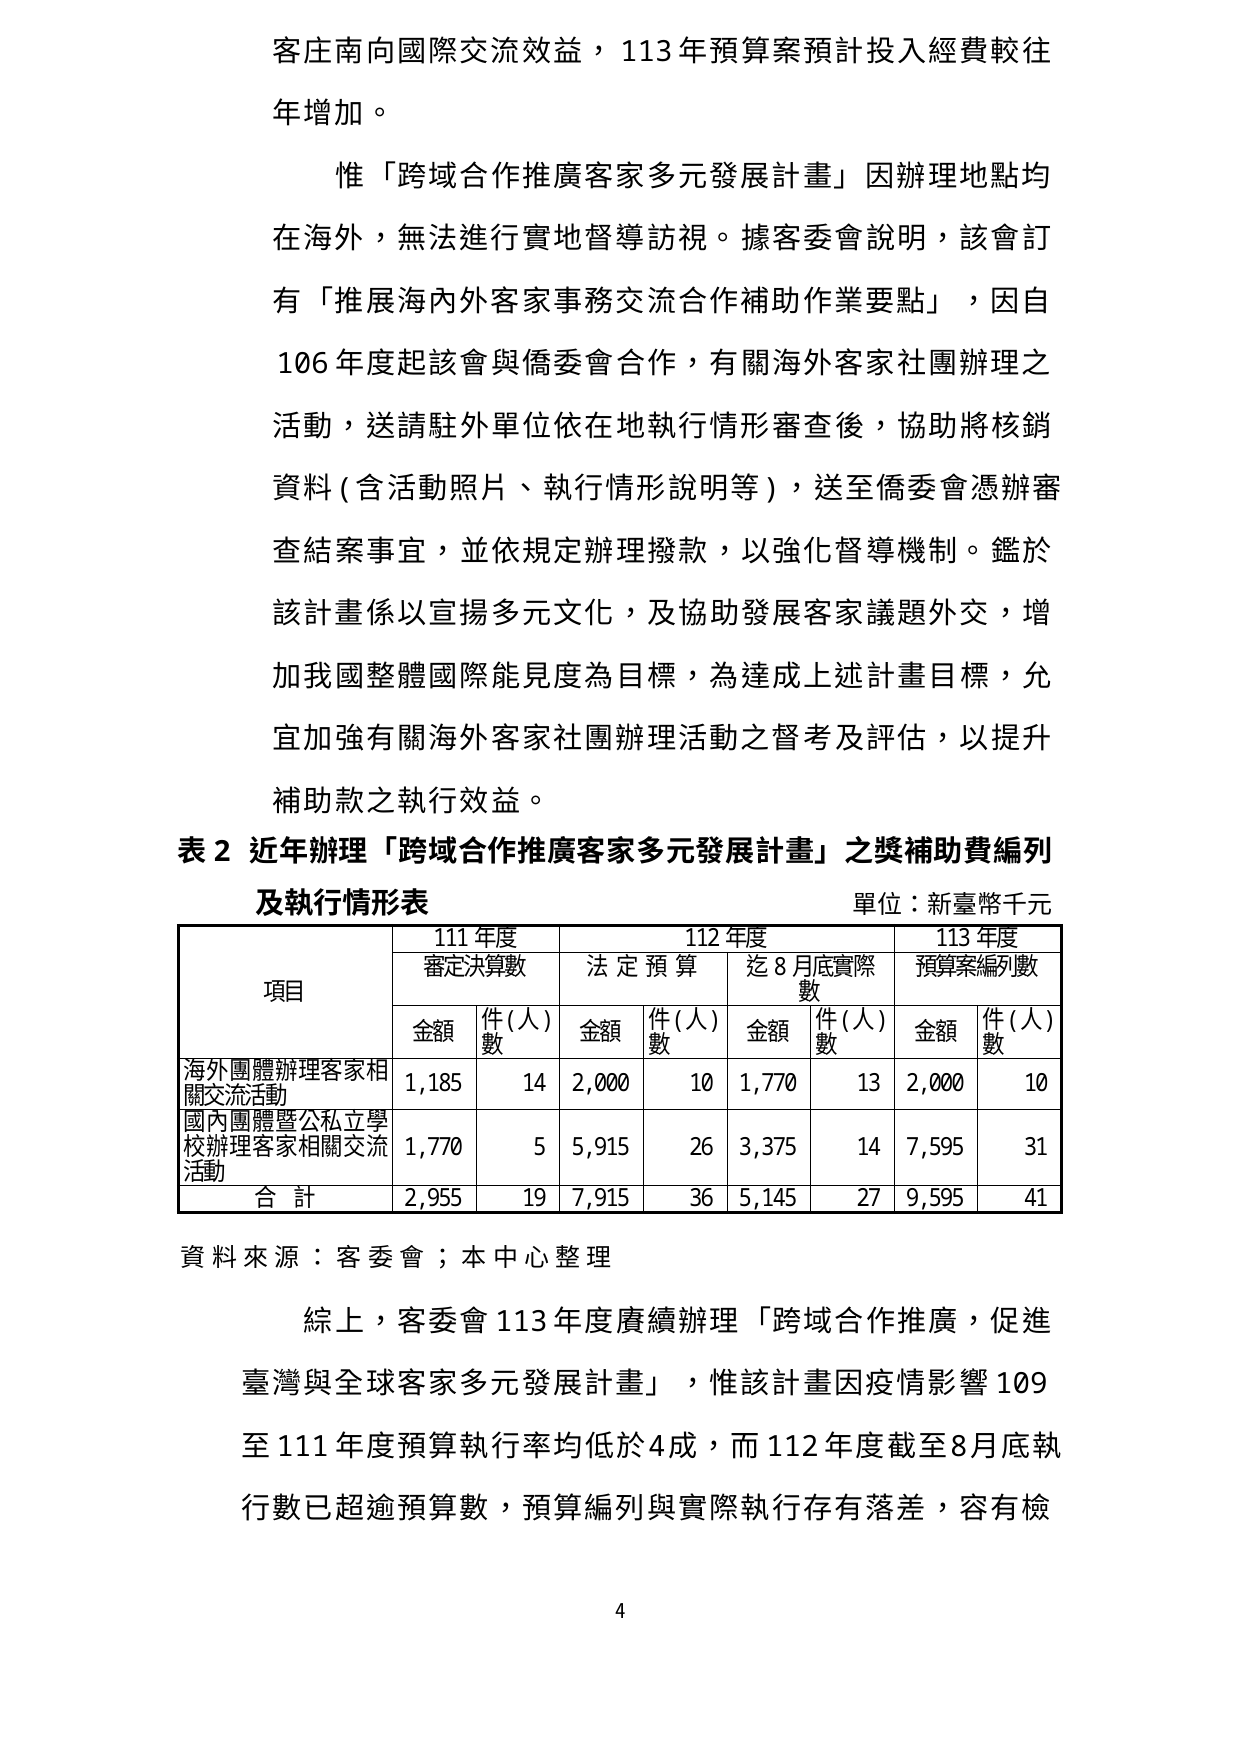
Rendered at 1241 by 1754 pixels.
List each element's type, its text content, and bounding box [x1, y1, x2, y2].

table_cell 2,955 [393, 1186, 476, 1211]
text 資料來源：客委會；本中心整理 [177, 1214, 1063, 1277]
table_cell 14 [477, 1059, 559, 1109]
text 表2 近年辦理「跨域合作推廣客家多元發展計畫」之獎補助費編列及執行情形表 單位：新臺幣千元 [177, 819, 1055, 924]
table_cell 金額 [393, 1006, 476, 1058]
text 另觀近年辦理「跨域合作推廣客家多元發展計畫」之獎補助費編列及執行情形(詳表2)，該計畫之「海外團體辦理客家相關交流活動」、「國內團體暨公私立學校辦理客家相關交流活動」等2項獎補助費，111年度至112年8月底止共計補助金額（件數）810萬元(46件)；113年預算案預計編列959萬5千元(41件)，較112年度預算及111年度決算各增加168萬元(5件)、664萬元(22件)。可知，因應疫情趨緩，該會為擴大國際交流層面，以擴散客庄南向國際交流效益，113年預算案預計投入經費較往年增加。 [266, 7, 1063, 132]
table_cell 26 [644, 1110, 727, 1185]
table_header 項目 [180, 927, 392, 1058]
table_cell 1,185 [393, 1059, 476, 1109]
table_cell 金額 [560, 1006, 643, 1058]
text 惟「跨域合作推廣客家多元發展計畫」因辦理地點均在海外，無法進行實地督導訪視。據客委會說明，該會訂有「推展海內外客家事務交流合作補助作業要點」，因自106年度起該會與僑委會合作，有關海外客家社團辦理之活動，送請駐外單位依在地執行情形審查後，協助將核銷資料(含活動照片、執行情形說明等)，送至僑委會憑辦審查結案事宜，並依規定辦理撥款，以強化督導機制。鑑於該計畫係以宣揚多元文化，及協助發展客家議題外交，增加我國整體國際能見度為目標，為達成上述計畫目標，允宜加強有關海外客家社團辦理活動之督考及評估，以提升補助款之執行效益。 [266, 132, 1063, 819]
table_cell 件(人)數 [477, 1006, 559, 1058]
table_cell 5 [477, 1110, 559, 1185]
table_cell 迄8月底實際數 [728, 953, 894, 1005]
table_cell 海外團體辦理客家相關交流活動 [180, 1059, 392, 1109]
table_cell 1,770 [393, 1110, 476, 1185]
table_cell 7,595 [895, 1110, 977, 1185]
table_cell 件(人)數 [811, 1006, 894, 1058]
table_cell 2,000 [895, 1059, 977, 1109]
table_cell 件(人)數 [644, 1006, 727, 1058]
table_cell 7,915 [560, 1186, 643, 1211]
table_cell 13 [811, 1059, 894, 1109]
table_cell 審定決算數 [393, 953, 559, 1005]
table_header 113年度 [895, 927, 1060, 952]
table_cell 法 定 預 算 [560, 953, 727, 1005]
table_cell 5,145 [728, 1186, 810, 1211]
table_cell 金額 [728, 1006, 810, 1058]
table_cell 31 [978, 1110, 1060, 1185]
table_cell 件(人)數 [978, 1006, 1060, 1058]
table_cell 27 [811, 1186, 894, 1211]
table_cell 3,375 [728, 1110, 810, 1185]
table_cell 國內團體暨公私立學校辦理客家相關交流活動 [180, 1110, 392, 1185]
table_cell 5,915 [560, 1110, 643, 1185]
table_cell 36 [644, 1186, 727, 1211]
table_cell 1,770 [728, 1059, 810, 1109]
table_cell 19 [477, 1186, 559, 1211]
table_cell 金額 [895, 1006, 977, 1058]
table_cell 10 [644, 1059, 727, 1109]
table_cell 10 [978, 1059, 1060, 1109]
table_cell 2,000 [560, 1059, 643, 1109]
table_cell 9,595 [895, 1186, 977, 1211]
text 綜上，客委會113年度賡續辦理「跨域合作推廣，促進臺灣與全球客家多元發展計畫」，惟該計畫因疫情影響109至111年度預算執行率均低於4成，而112年度截至8月底執行數已超逾預算數，預算編列與實際執行存有落差，容有檢 [236, 1277, 1063, 1527]
table_header 112年度 [560, 927, 894, 952]
table_cell 14 [811, 1110, 894, 1185]
table_cell 合 計 [180, 1186, 392, 1211]
table_header 111年度 [393, 927, 559, 952]
table_cell 預算案編列數 [895, 953, 1060, 1005]
table_cell 41 [978, 1186, 1060, 1211]
